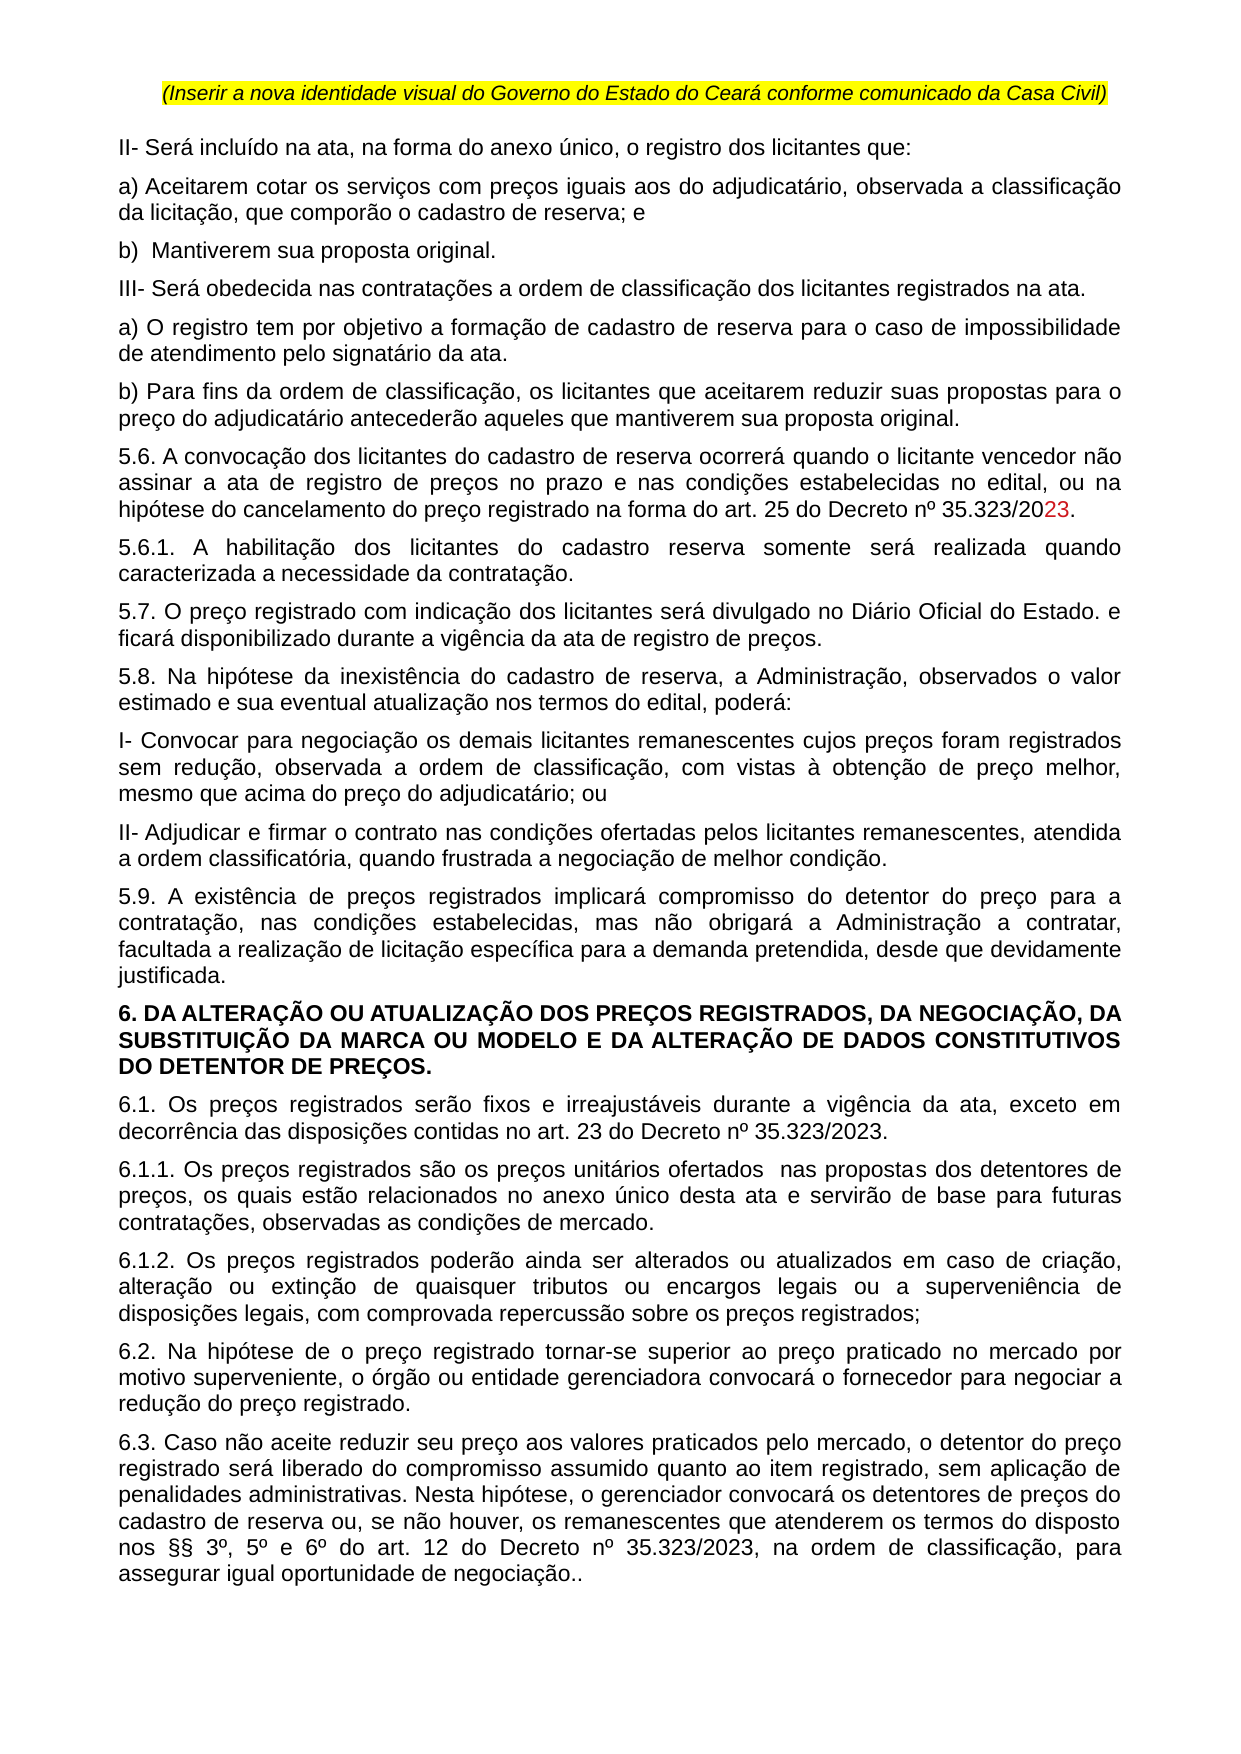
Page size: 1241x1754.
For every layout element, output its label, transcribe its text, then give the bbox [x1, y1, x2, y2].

text 6.1.2. Os preços registrados poderão ainda ser alterados ou atualizados em caso de criação, alteração ou extinção de quaisquer tributos ou encargos legais ou a superveniência de disposições legais, com comprovada repercussão sobre os preços registrados; [118, 1247, 1122, 1326]
text 5.7. O preço registrado com indicação dos licitantes será divulgado no Diário Oficial do Estado. e ficará disponibilizado durante a vigência da ata de registro de preços. [118, 598, 1122, 651]
text 5.8. Na hipótese da inexistência do cadastro de reserva, a Administração, observados o valor estimado e sua eventual atualização nos termos do edital, poderá: [118, 663, 1122, 716]
text b) Para fins da ordem de classificação, os licitantes que aceitarem reduzir suas propostas para o preço do adjudicatário antecederão aqueles que mantiverem sua proposta original. [118, 378, 1122, 431]
text 6.3. Caso não aceite reduzir seu preço aos valores praticados pelo mercado, o detentor do preço registrado será liberado do compromisso assumido quanto ao item registrado, sem aplicação de penalidades administrativas. Nesta hipótese, o gerenciador convocará os detentores de preços do cadastro de reserva ou, se não houver, os remanescentes que atenderem os termos do disposto nos §§ 3º, 5º e 6º do art. 12 do Decreto nº 35.323/2023, na ordem de classificação, para assegurar igual oportunidade de negociação.. [118, 1429, 1122, 1587]
text 5.6.1. A habilitação dos licitantes do cadastro reserva somente será realizada quando caracterizada a necessidade da contratação. [118, 534, 1122, 586]
text 6.1.1. Os preços registrados são os preços unitários ofertados nas propostas dos detentores de preços, os quais estão relacionados no anexo único desta ata e servirão de base para futuras contratações, observadas as condições de mercado. [118, 1156, 1122, 1235]
text a) O registro tem por objetivo a formação de cadastro de reserva para o caso de impossibilidade de atendimento pelo signatário da ata. [118, 314, 1122, 366]
text II- Adjudicar e firmar o contrato nas condições ofertadas pelos licitantes remanescentes, atendida a ordem classificatória, quando frustrada a negociação de melhor condição. [118, 818, 1122, 871]
text 5.9. A existência de preços registrados implicará compromisso do detentor do preço para a contratação, nas condições estabelecidas, mas não obrigará a Administração a contratar, facultada a realização de licitação específica para a demanda pretendida, desde que devidamente justificada. [118, 883, 1122, 988]
text 6.1. Os preços registrados serão fixos e irreajustáveis durante a vigência da ata, exceto em decorrência das disposições contidas no art. 23 do Decreto nº 35.323/2023. [118, 1091, 1122, 1144]
text a) Aceitarem cotar os serviços com preços iguais aos do adjudicatário, observada a classificação da licitação, que comporão o cadastro de reserva; e [118, 173, 1122, 225]
text II- Será incluído na ata, na forma do anexo único, o registro dos licitantes que: [118, 134, 1122, 161]
text 6. DA ALTERAÇÃO OU ATUALIZAÇÃO DOS PREÇOS REGISTRADOS, DA NEGOCIAÇÃO, DA SUBSTITUIÇÃO DA MARCA OU MODELO E DA ALTERAÇÃO DE DADOS CONSTITUTIVOS DO DETENTOR DE PREÇOS. [118, 1000, 1122, 1079]
text I- Convocar para negociação os demais licitantes remanescentes cujos preços foram registrados sem redução, observada a ordem de classificação, com vistas à obtenção de preço melhor, mesmo que acima do preço do adjudicatário; ou [118, 727, 1122, 807]
text 6.2. Na hipótese de o preço registrado tornar-se superior ao preço praticado no mercado por motivo superveniente, o órgão ou entidade gerenciadora convocará o fornecedor para negociar a redução do preço registrado. [118, 1338, 1122, 1417]
text 5.6. A convocação dos licitantes do cadastro de reserva ocorrerá quando o licitante vencedor não assinar a ata de registro de preços no prazo e nas condições estabelecidas no edital, ou na hipótese do cancelamento do preço registrado na forma do art. 25 do Decreto nº 35.323/2023. [118, 443, 1122, 522]
text III- Será obedecida nas contratações a ordem de classificação dos licitantes registrados na ata. [118, 275, 1122, 302]
text b) Mantiverem sua proposta original. [118, 237, 1122, 263]
